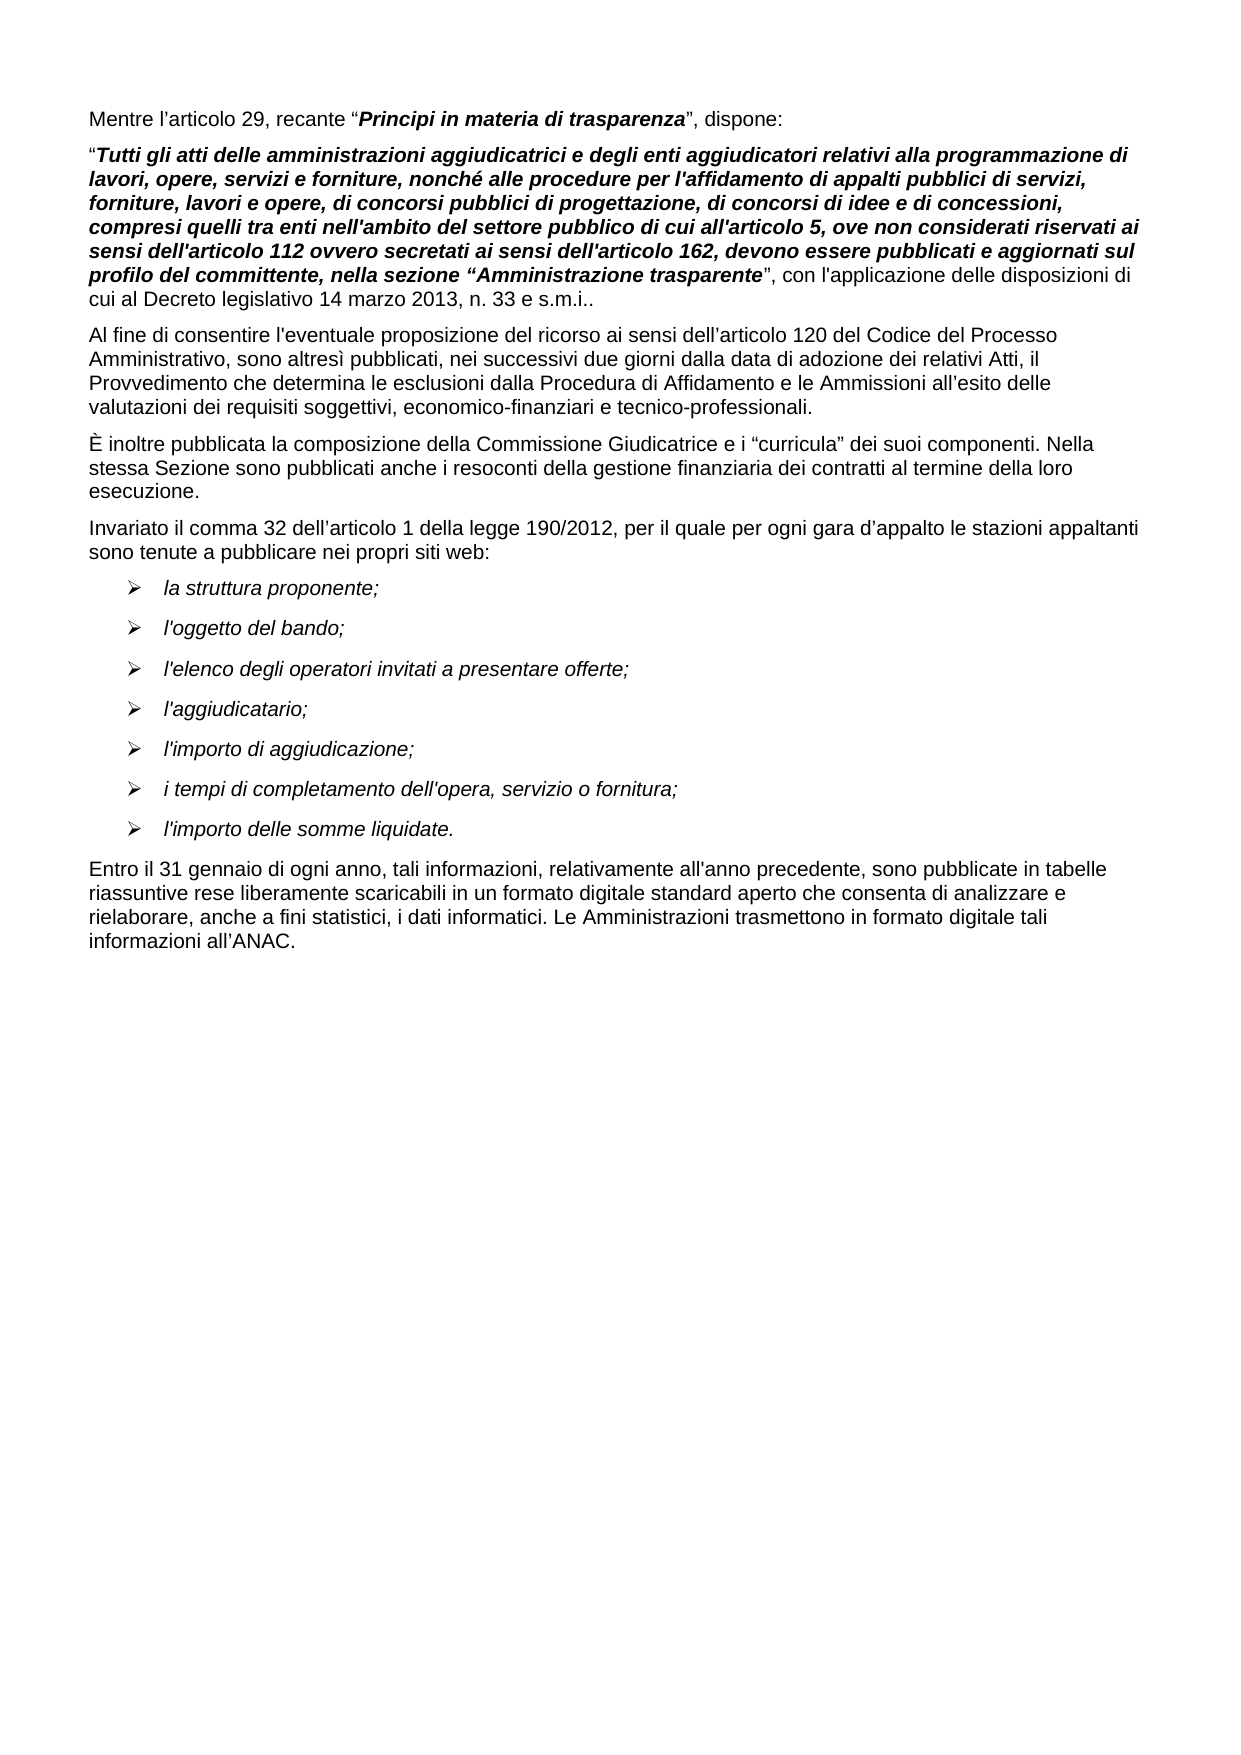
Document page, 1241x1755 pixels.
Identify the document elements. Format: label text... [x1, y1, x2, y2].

list l'aggiudicatario; [126, 696, 1152, 721]
text È inoltre pubblicata la composizione della Commissione Giudicatrice e i “curricula” dei suoi componenti. Nella stessa Sezione sono pubblicati anche i resoconti della gestione finanziaria dei contratti al termine della loro esecuzione. [89, 431, 1152, 503]
list l'importo delle somme liquidate. [126, 817, 1152, 841]
text Al fine di consentire l'eventuale proposizione del ricorso ai sensi dell’articolo 120 del Codice del Processo Amministrativo, sono altresì pubblicati, nei successivi due giorni dalla data di adozione dei relativi Atti, il Provvedimento che determina le esclusioni dalla Procedura di Affidamento e le Ammissioni all’esito delle valutazioni dei requisiti soggettivi, economico-finanziari e tecnico-professionali. [89, 323, 1152, 419]
text Entro il 31 gennaio di ogni anno, tali informazioni, relativamente all'anno precedente, sono pubblicate in tabelle riassuntive rese liberamente scaricabili in un formato digitale standard aperto che consenta di analizzare e rielaborare, anche a fini statistici, i dati informatici. Le Amministrazioni trasmettono in formato digitale tali informazioni all’ANAC. [89, 857, 1152, 953]
list i tempi di completamento dell'opera, servizio o fornitura; [126, 777, 1152, 801]
text Mentre l’articolo 29, recante “Principi in materia di trasparenza”, dispone: [89, 106, 1152, 130]
text Invariato il comma 32 dell’articolo 1 della legge 190/2012, per il quale per ogni gara d’appalto le stazioni appaltanti sono tenute a pubblicare nei propri siti web: [89, 516, 1152, 564]
list l'importo di aggiudicazione; [126, 737, 1152, 761]
list la struttura proponente; [126, 576, 1152, 600]
text “Tutti gli atti delle amministrazioni aggiudicatrici e degli enti aggiudicatori relativi alla programmazione di lavori, opere, servizi e forniture, nonché alle procedure per l'affidamento di appalti pubblici di servizi, forniture, lavori e opere, di concorsi pubblici di progettazione, di concorsi di idee e di concessioni, compresi quelli tra enti nell'ambito del settore pubblico di cui all'articolo 5, ove non considerati riservati ai sensi dell'articolo 112 ovvero secretati ai sensi dell'articolo 162, devono essere pubblicati e aggiornati sul profilo del committente, nella sezione “Amministrazione trasparente”, con l'applicazione delle disposizioni di cui al Decreto legislativo 14 marzo 2013, n. 33 e s.m.i.. [89, 143, 1152, 311]
list l'elenco degli operatori invitati a presentare offerte; [126, 656, 1152, 680]
list l'oggetto del bando; [126, 616, 1152, 640]
